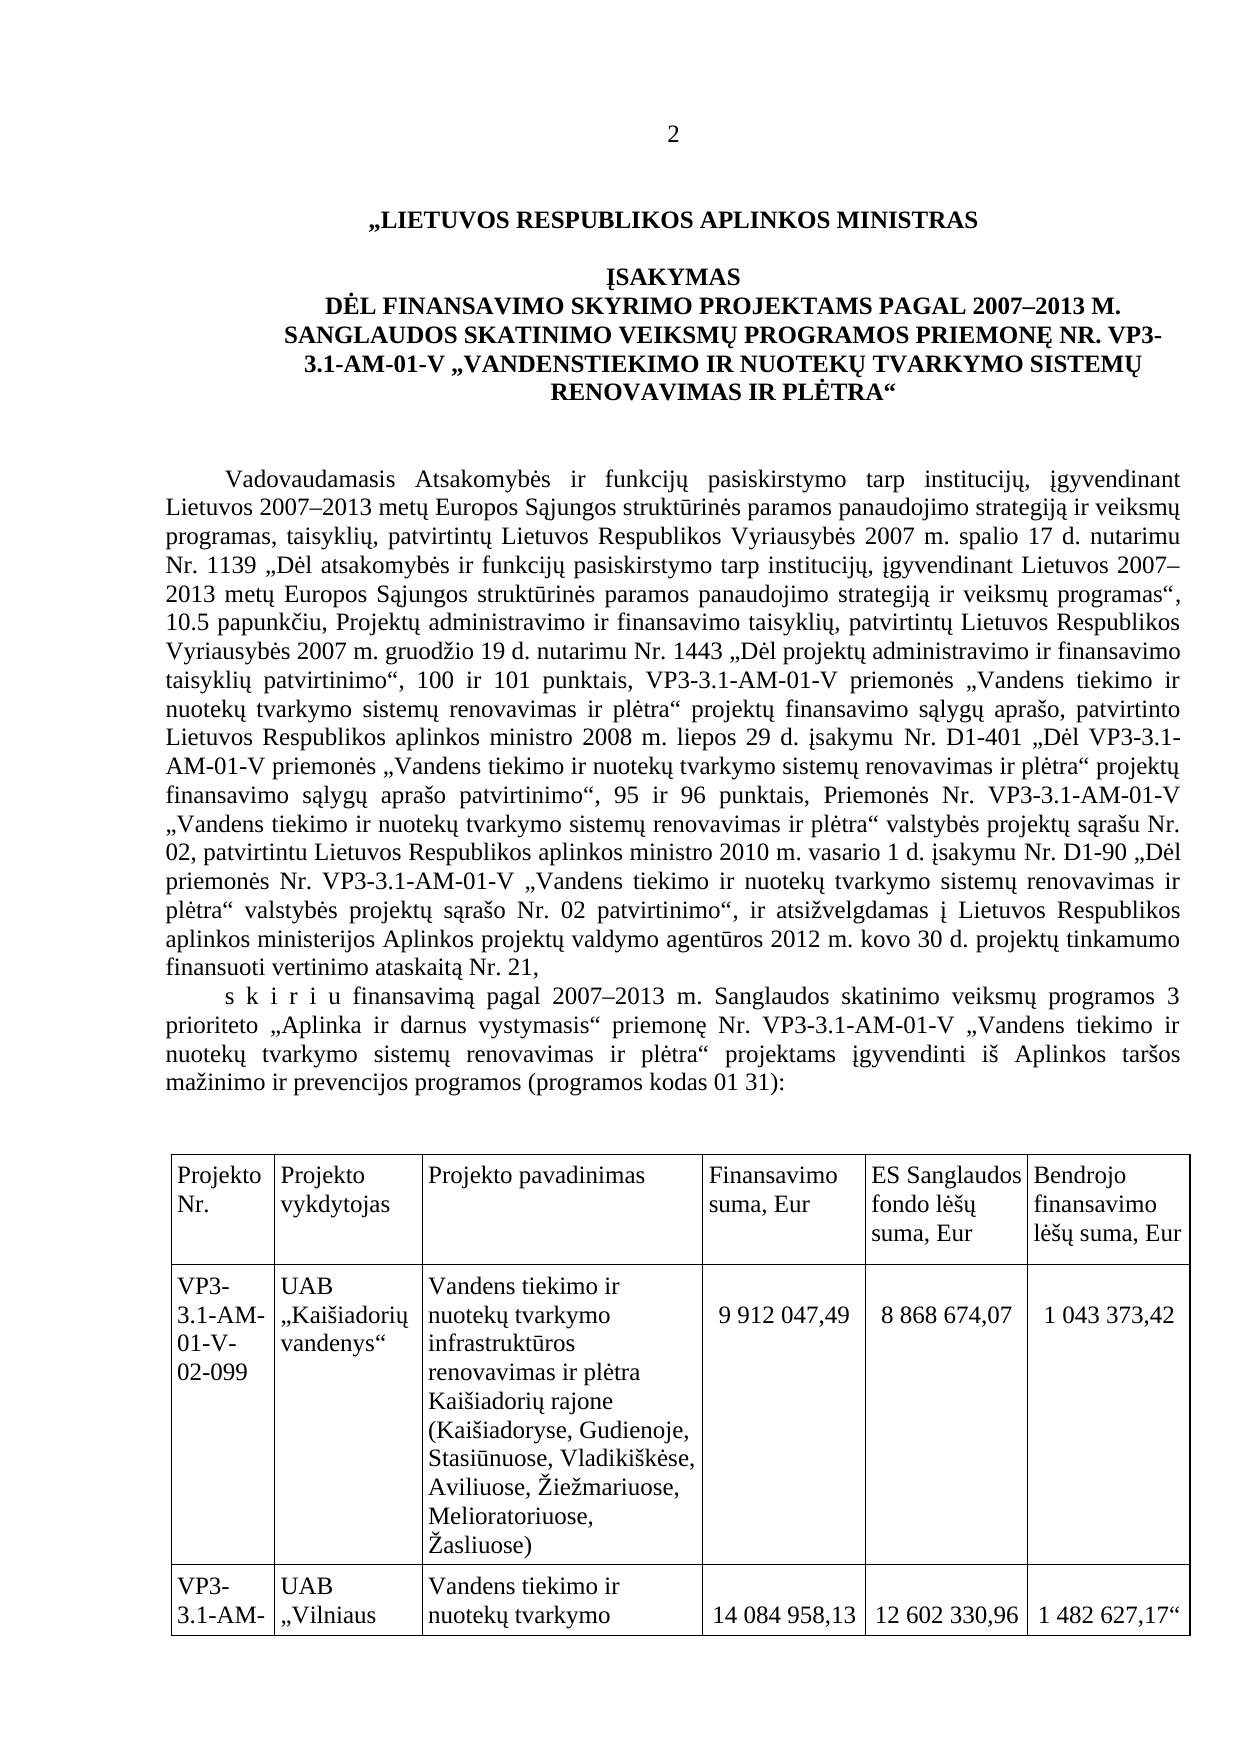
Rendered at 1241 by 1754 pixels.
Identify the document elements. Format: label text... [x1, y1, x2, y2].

table_cell 14 084 958,13 [703, 1565, 865, 1635]
text ĮSAKYMAS [165, 262, 1181, 291]
table_header ES Sanglaudos fondo lėšų suma, Eur [866, 1155, 1027, 1264]
table_header Projekto vykdytojas [275, 1155, 422, 1264]
table_header Projekto pavadinimas [423, 1155, 702, 1264]
table_cell 1 043 373,42 [1028, 1265, 1189, 1564]
table_cell UAB „Kaišiadorių vandenys“ [275, 1265, 422, 1564]
table_cell VP3-3.1-AM- [172, 1565, 274, 1635]
table_cell Vandens tiekimo ir nuotekų tvarkymo [423, 1565, 702, 1635]
table_cell 8 868 674,07 [866, 1265, 1027, 1564]
text „LIETUVOS RESPUBLIKOS APLINKOS MINISTRAS [165, 205, 1181, 234]
table_cell Vandens tiekimo ir nuotekų tvarkymo infrastruktūros renovavimas ir plėtra Kaišiadorių rajone (Kaišiadoryse, Gudienoje, Stasiūnuose, Vladikiškėse, Aviliuose, Žiežmariuose, Melioratoriuose, Žasliuose) [423, 1265, 702, 1564]
table_cell 12 602 330,96 [866, 1565, 1027, 1635]
text s k i r i u finansavimą pagal 2007–2013 m. Sanglaudos skatinimo veiksmų programos 3 prioriteto „Aplinka ir darnus vystymasis“ priemonę Nr. VP3-3.1-AM-01-V „Vandens tiekimo ir nuotekų tvarkymo sistemų renovavimas ir plėtra“ projektams įgyvendinti iš Aplinkos taršos mažinimo ir prevencijos programos (programos kodas 01 31): [165, 981, 1181, 1096]
table_cell 1 482 627,17“ [1028, 1565, 1189, 1635]
table_cell UAB „Vilniaus [275, 1565, 422, 1635]
table_cell VP3-3.1-AM-01-V-02-099 [172, 1265, 274, 1564]
table_header Projekto Nr. [172, 1155, 274, 1264]
text Vadovaudamasis Atsakomybės ir funkcijų pasiskirstymo tarp institucijų, įgyvendinant Lietuvos 2007–2013 metų Europos Sąjungos struktūrinės paramos panaudojimo strategiją ir veiksmų programas, taisyklių, patvirtintų Lietuvos Respublikos Vyriausybės 2007 m. spalio 17 d. nutarimu Nr. 1139 „Dėl atsakomybės ir funkcijų pasiskirstymo tarp institucijų, įgyvendinant Lietuvos 2007–2013 metų Europos Sąjungos struktūrinės paramos panaudojimo strategiją ir veiksmų programas“, 10.5 papunkčiu, Projektų administravimo ir finansavimo taisyklių, patvirtintų Lietuvos Respublikos Vyriausybės 2007 m. gruodžio 19 d. nutarimu Nr. 1443 „Dėl projektų administravimo ir finansavimo taisyklių patvirtinimo“, 100 ir 101 punktais, VP3-3.1-AM-01-V priemonės „Vandens tiekimo ir nuotekų tvarkymo sistemų renovavimas ir plėtra“ projektų finansavimo sąlygų aprašo, patvirtinto Lietuvos Respublikos aplinkos ministro 2008 m. liepos 29 d. įsakymu Nr. D1-401 „Dėl VP3-3.1-AM-01-V priemonės „Vandens tiekimo ir nuotekų tvarkymo sistemų renovavimas ir plėtra“ projektų finansavimo sąlygų aprašo patvirtinimo“, 95 ir 96 punktais, Priemonės Nr. VP3-3.1-AM-01-V „Vandens tiekimo ir nuotekų tvarkymo sistemų renovavimas ir plėtra“ valstybės projektų sąrašu Nr. 02, patvirtintu Lietuvos Respublikos aplinkos ministro 2010 m. vasario 1 d. įsakymu Nr. D1-90 „Dėl priemonės Nr. VP3-3.1-AM-01-V „Vandens tiekimo ir nuotekų tvarkymo sistemų renovavimas ir plėtra“ valstybės projektų sąrašo Nr. 02 patvirtinimo“, ir atsižvelgdamas į Lietuvos Respublikos aplinkos ministerijos Aplinkos projektų valdymo agentūros 2012 m. kovo 30 d. projektų tinkamumo finansuoti vertinimo ataskaitą Nr. 21, [165, 464, 1181, 981]
table_cell 9 912 047,49 [703, 1265, 865, 1564]
text DĖL FINANSAVIMO SKYRIMO PROJEKTAMS PAGAL 2007–2013 M. SANGLAUDOS SKATINIMO VEIKSMŲ PROGRAMOS PRIEMONĘ NR. VP3-3.1-AM-01-V „VANDENSTIEKIMO IR NUOTEKŲ TVARKYMO SISTEMŲ RENOVAVIMAS IR PLĖTRA“ [265, 291, 1181, 406]
table_header Bendrojo finansavimo lėšų suma, Eur [1028, 1155, 1189, 1264]
table_header Finansavimo suma, Eur [703, 1155, 865, 1264]
